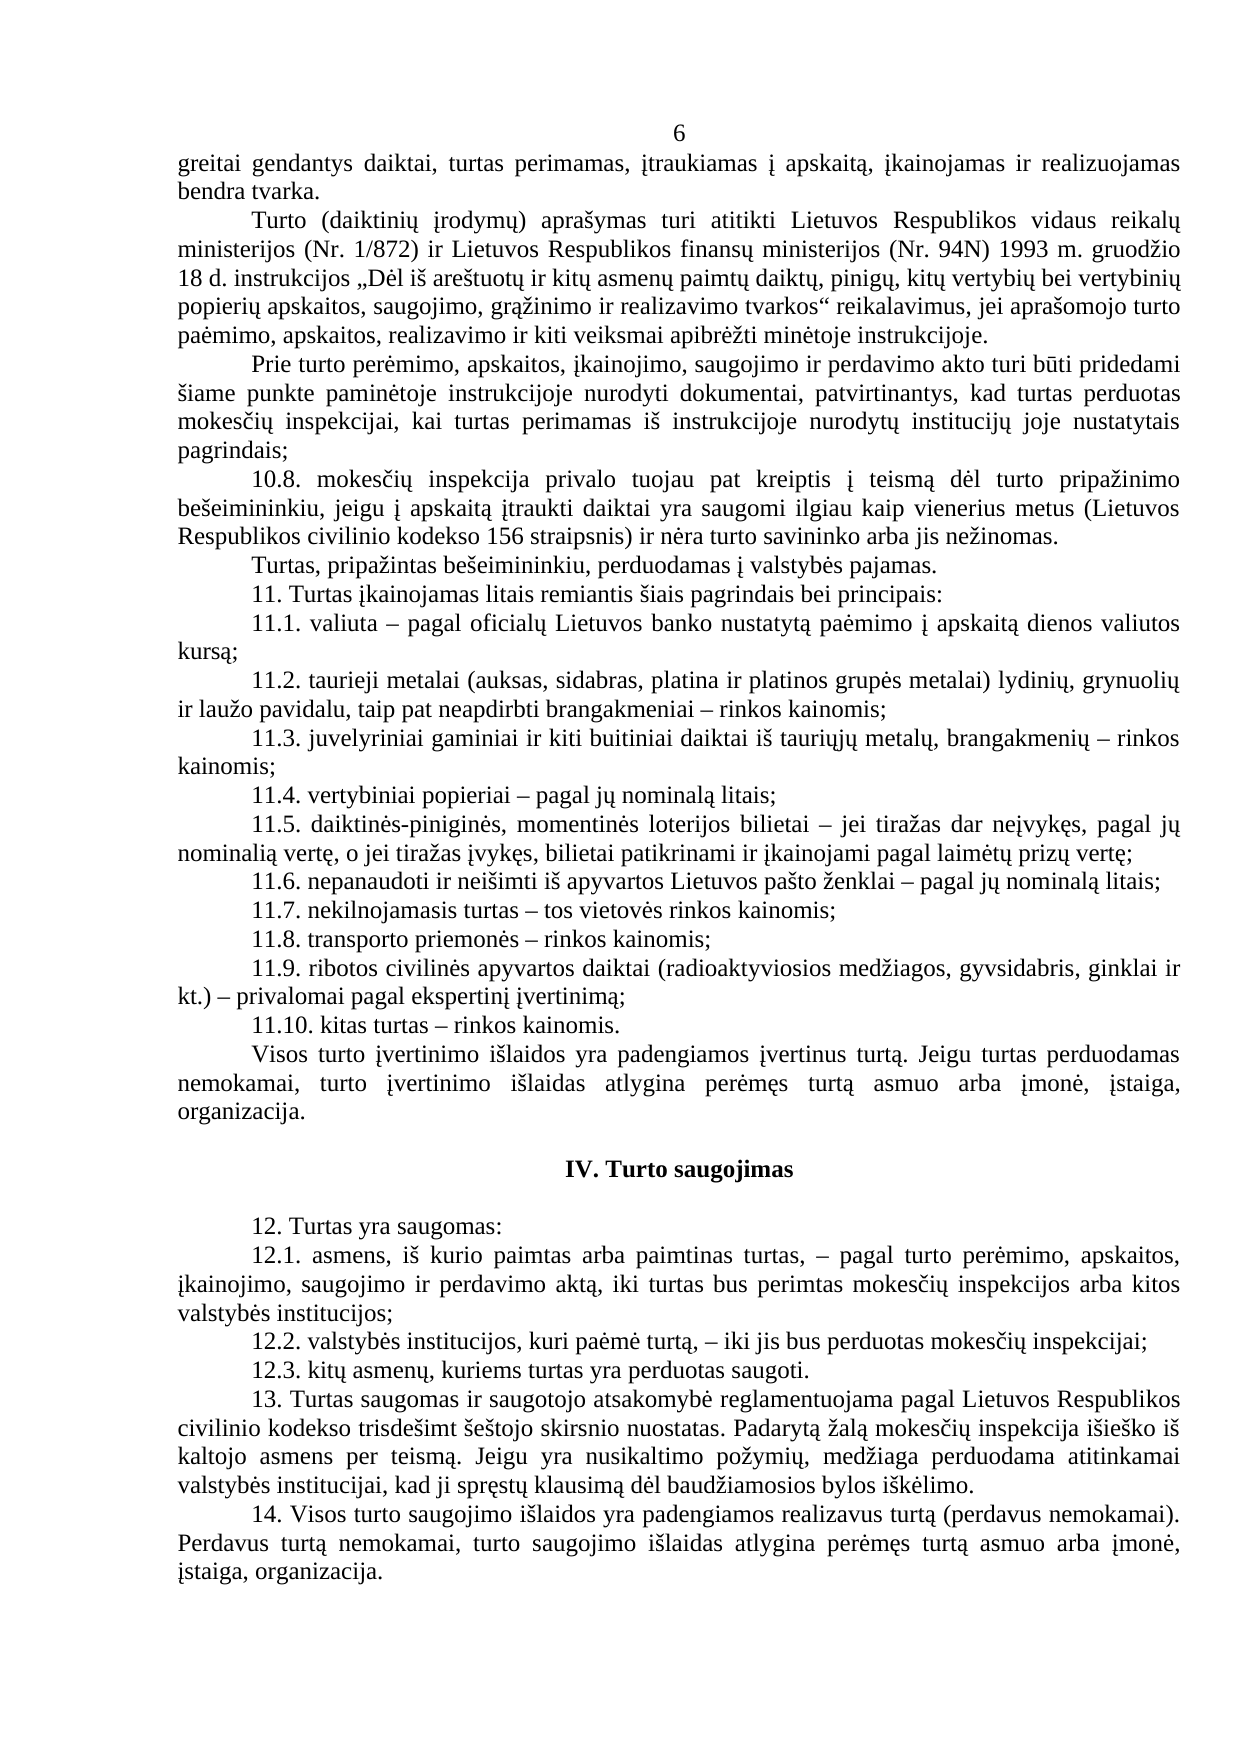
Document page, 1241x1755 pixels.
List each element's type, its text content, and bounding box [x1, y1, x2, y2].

text 14. Visos turto saugojimo išlaidos yra padengiamos realizavus turtą (perdavus nemokamai). Perdavus turtą nemokamai, turto saugojimo išlaidas atlygina perėmęs turtą asmuo arba įmonė, įstaiga, organizacija. [177, 1499, 1181, 1585]
text 11.10. kitas turtas – rinkos kainomis. [177, 1010, 1181, 1039]
text 11.9. ribotos civilinės apyvartos daiktai (radioaktyviosios medžiagos, gyvsidabris, ginklai ir kt.) – privalomai pagal ekspertinį įvertinimą; [177, 953, 1181, 1010]
text 11.6. nepanaudoti ir neišimti iš apyvartos Lietuvos pašto ženklai – pagal jų nominalą litais; [177, 866, 1181, 895]
text IV. Turto saugojimas [177, 1154, 1181, 1183]
text 11.7. nekilnojamasis turtas – tos vietovės rinkos kainomis; [177, 895, 1181, 924]
text 11.4. vertybiniai popieriai – pagal jų nominalą litais; [177, 780, 1181, 809]
text greitai gendantys daiktai, turtas perimamas, įtraukiamas į apskaitą, įkainojamas ir realizuojamas bendra tvarka. [177, 148, 1181, 205]
text 12.3. kitų asmenų, kuriems turtas yra perduotas saugoti. [177, 1355, 1181, 1384]
text 11.5. daiktinės-piniginės, momentinės loterijos bilietai – jei tiražas dar neįvykęs, pagal jų nominalią vertę, o jei tiražas įvykęs, bilietai patikrinami ir įkainojami pagal laimėtų prizų vertę; [177, 809, 1181, 866]
text 11. Turtas įkainojamas litais remiantis šiais pagrindais bei principais: [177, 579, 1181, 608]
text 11.8. transporto priemonės – rinkos kainomis; [177, 924, 1181, 953]
text 11.3. juvelyriniai gaminiai ir kiti buitiniai daiktai iš tauriųjų metalų, brangakmenių – rinkos kainomis; [177, 723, 1181, 780]
text 11.1. valiuta – pagal oficialų Lietuvos banko nustatytą paėmimo į apskaitą dienos valiutos kursą; [177, 608, 1181, 665]
text 11.2. taurieji metalai (auksas, sidabras, platina ir platinos grupės metalai) lydinių, grynuolių ir laužo pavidalu, taip pat neapdirbti brangakmeniai – rinkos kainomis; [177, 665, 1181, 723]
text Prie turto perėmimo, apskaitos, įkainojimo, saugojimo ir perdavimo akto turi būti pridedami šiame punkte paminėtoje instrukcijoje nurodyti dokumentai, patvirtinantys, kad turtas perduotas mokesčių inspekcijai, kai turtas perimamas iš instrukcijoje nurodytų institucijų joje nustatytais pagrindais; [177, 349, 1181, 464]
text Visos turto įvertinimo išlaidos yra padengiamos įvertinus turtą. Jeigu turtas perduodamas nemokamai, turto įvertinimo išlaidas atlygina perėmęs turtą asmuo arba įmonė, įstaiga, organizacija. [177, 1039, 1181, 1125]
text 10.8. mokesčių inspekcija privalo tuojau pat kreiptis į teismą dėl turto pripažinimo bešeimininkiu, jeigu į apskaitą įtraukti daiktai yra saugomi ilgiau kaip vienerius metus (Lietuvos Respublikos civilinio kodekso 156 straipsnis) ir nėra turto savininko arba jis nežinomas. [177, 464, 1181, 550]
text Turto (daiktinių įrodymų) aprašymas turi atitikti Lietuvos Respublikos vidaus reikalų ministerijos (Nr. 1/872) ir Lietuvos Respublikos finansų ministerijos (Nr. 94N) 1993 m. gruodžio 18 d. instrukcijos „Dėl iš areštuotų ir kitų asmenų paimtų daiktų, pinigų, kitų vertybių bei vertybinių popierių apskaitos, saugojimo, grąžinimo ir realizavimo tvarkos“ reikalavimus, jei aprašomojo turto paėmimo, apskaitos, realizavimo ir kiti veiksmai apibrėžti minėtoje instrukcijoje. [177, 205, 1181, 349]
text 12.2. valstybės institucijos, kuri paėmė turtą, – iki jis bus perduotas mokesčių inspekcijai; [177, 1326, 1181, 1355]
text Turtas, pripažintas bešeimininkiu, perduodamas į valstybės pajamas. [177, 550, 1181, 579]
text 12. Turtas yra saugomas: [177, 1211, 1181, 1240]
text 13. Turtas saugomas ir saugotojo atsakomybė reglamentuojama pagal Lietuvos Respublikos civilinio kodekso trisdešimt šeštojo skirsnio nuostatas. Padarytą žalą mokesčių inspekcija išieško iš kaltojo asmens per teismą. Jeigu yra nusikaltimo požymių, medžiaga perduodama atitinkamai valstybės institucijai, kad ji spręstų klausimą dėl baudžiamosios bylos iškėlimo. [177, 1384, 1181, 1499]
text 12.1. asmens, iš kurio paimtas arba paimtinas turtas, – pagal turto perėmimo, apskaitos, įkainojimo, saugojimo ir perdavimo aktą, iki turtas bus perimtas mokesčių inspekcijos arba kitos valstybės institucijos; [177, 1240, 1181, 1326]
